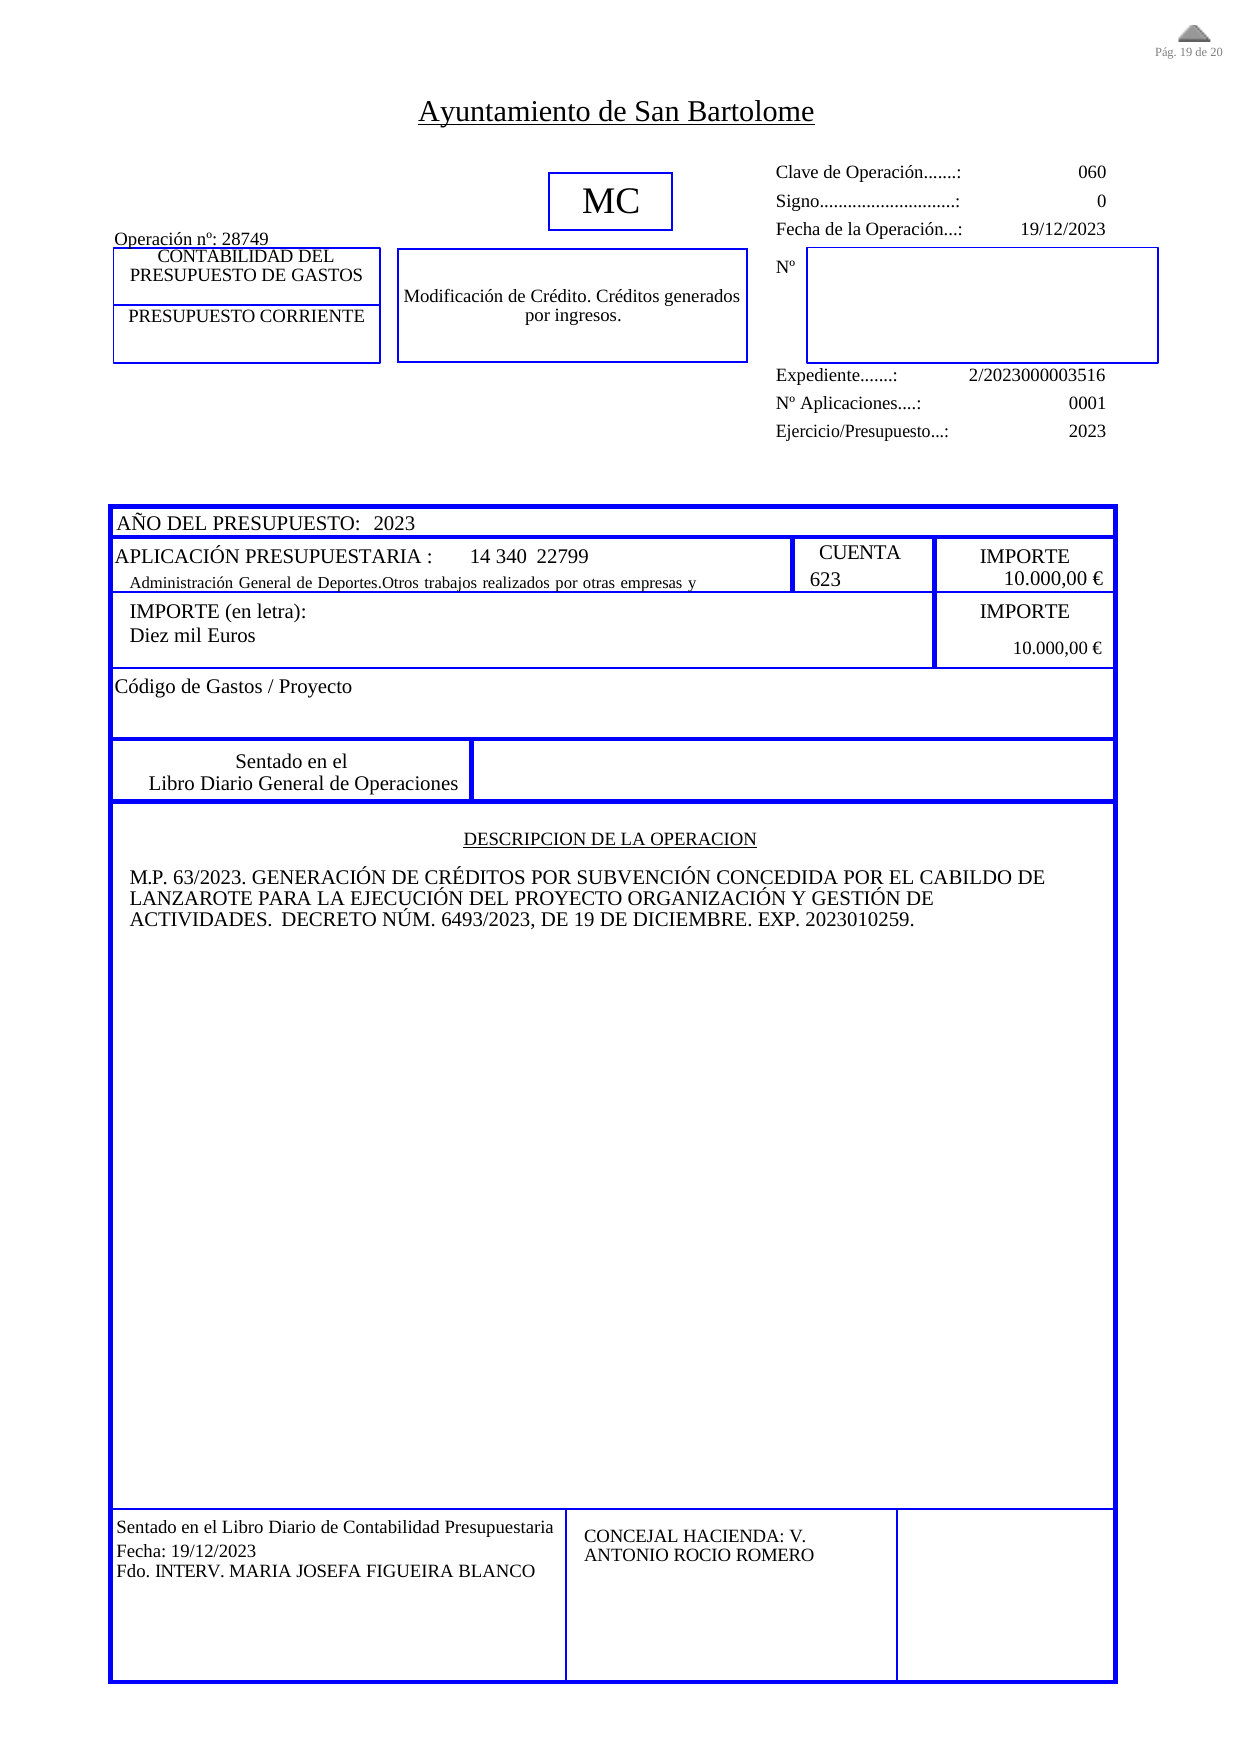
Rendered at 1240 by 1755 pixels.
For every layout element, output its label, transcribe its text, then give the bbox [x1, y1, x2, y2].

text Nº Expediente.......: 2/2023000003516 Nº Aplicaciones....: 0001 [776, 249, 1107, 414]
text MC [582, 179, 671, 222]
subtitle Ayuntamiento de San Bartolome [418, 93, 1235, 128]
table_cell IMPORTE 10.000,00 € [937, 593, 1113, 667]
table_cell APLICACIÓN PRESUPUESTARIA : 14 340 22799 Administración General de Deportes.Otros trabajos realizados por otras empresas y [113, 539, 790, 591]
table_cell [898, 1510, 1113, 1679]
table_cell DESCRIPCION DE LA OPERACION M.P. 63/2023. GENERACIÓN DE CRÉDITOS POR SUBVENCIÓN CONCEDIDA POR EL CABILDO DE LANZAROTE PARA LA EJECUCIÓN DEL PROYECTO ORGANIZACIÓN Y GESTIÓN DE ACTIVIDADES. DECRETO NÚM. 6493/2023, DE 19 DE DICIEMBRE. EXP. 2023010259. [113, 804, 1113, 1508]
text Modificación de Crédito. Créditos generados por ingresos. [403, 287, 742, 325]
text Ejercicio/Presupuesto...: 2023 [776, 420, 1235, 442]
table_cell Sentado en el Libro Diario General de Operaciones [113, 741, 469, 799]
table_cell [474, 741, 1113, 799]
table_cell Código de Gastos / Proyecto [113, 669, 1113, 737]
table_cell CUENTA 623 [795, 539, 932, 591]
text Signo.............................: 0 [776, 189, 1235, 211]
table_cell IMPORTE (en letra): Diez mil Euros [113, 593, 932, 667]
table_cell Sentado en el Libro Diario de Contabilidad Presupuestaria Fecha: 19/12/2023 Fdo. INTERV. MARIA JOSEFA FIGUEIRA BLANCO [113, 1510, 565, 1679]
table_cell CONCEJAL HACIENDA: V. ANTONIO ROCIO ROMERO [567, 1510, 896, 1679]
text Fecha de la Operación...: 19/12/2023 [776, 218, 1235, 239]
table_header AÑO DEL PRESUPUESTO: 2023 [113, 509, 1113, 534]
text [399, 250, 746, 361]
text Clave de Operación.......: 060 [776, 161, 1235, 183]
text [550, 174, 671, 229]
table_cell IMPORTE 10.000,00 € [937, 539, 1113, 591]
